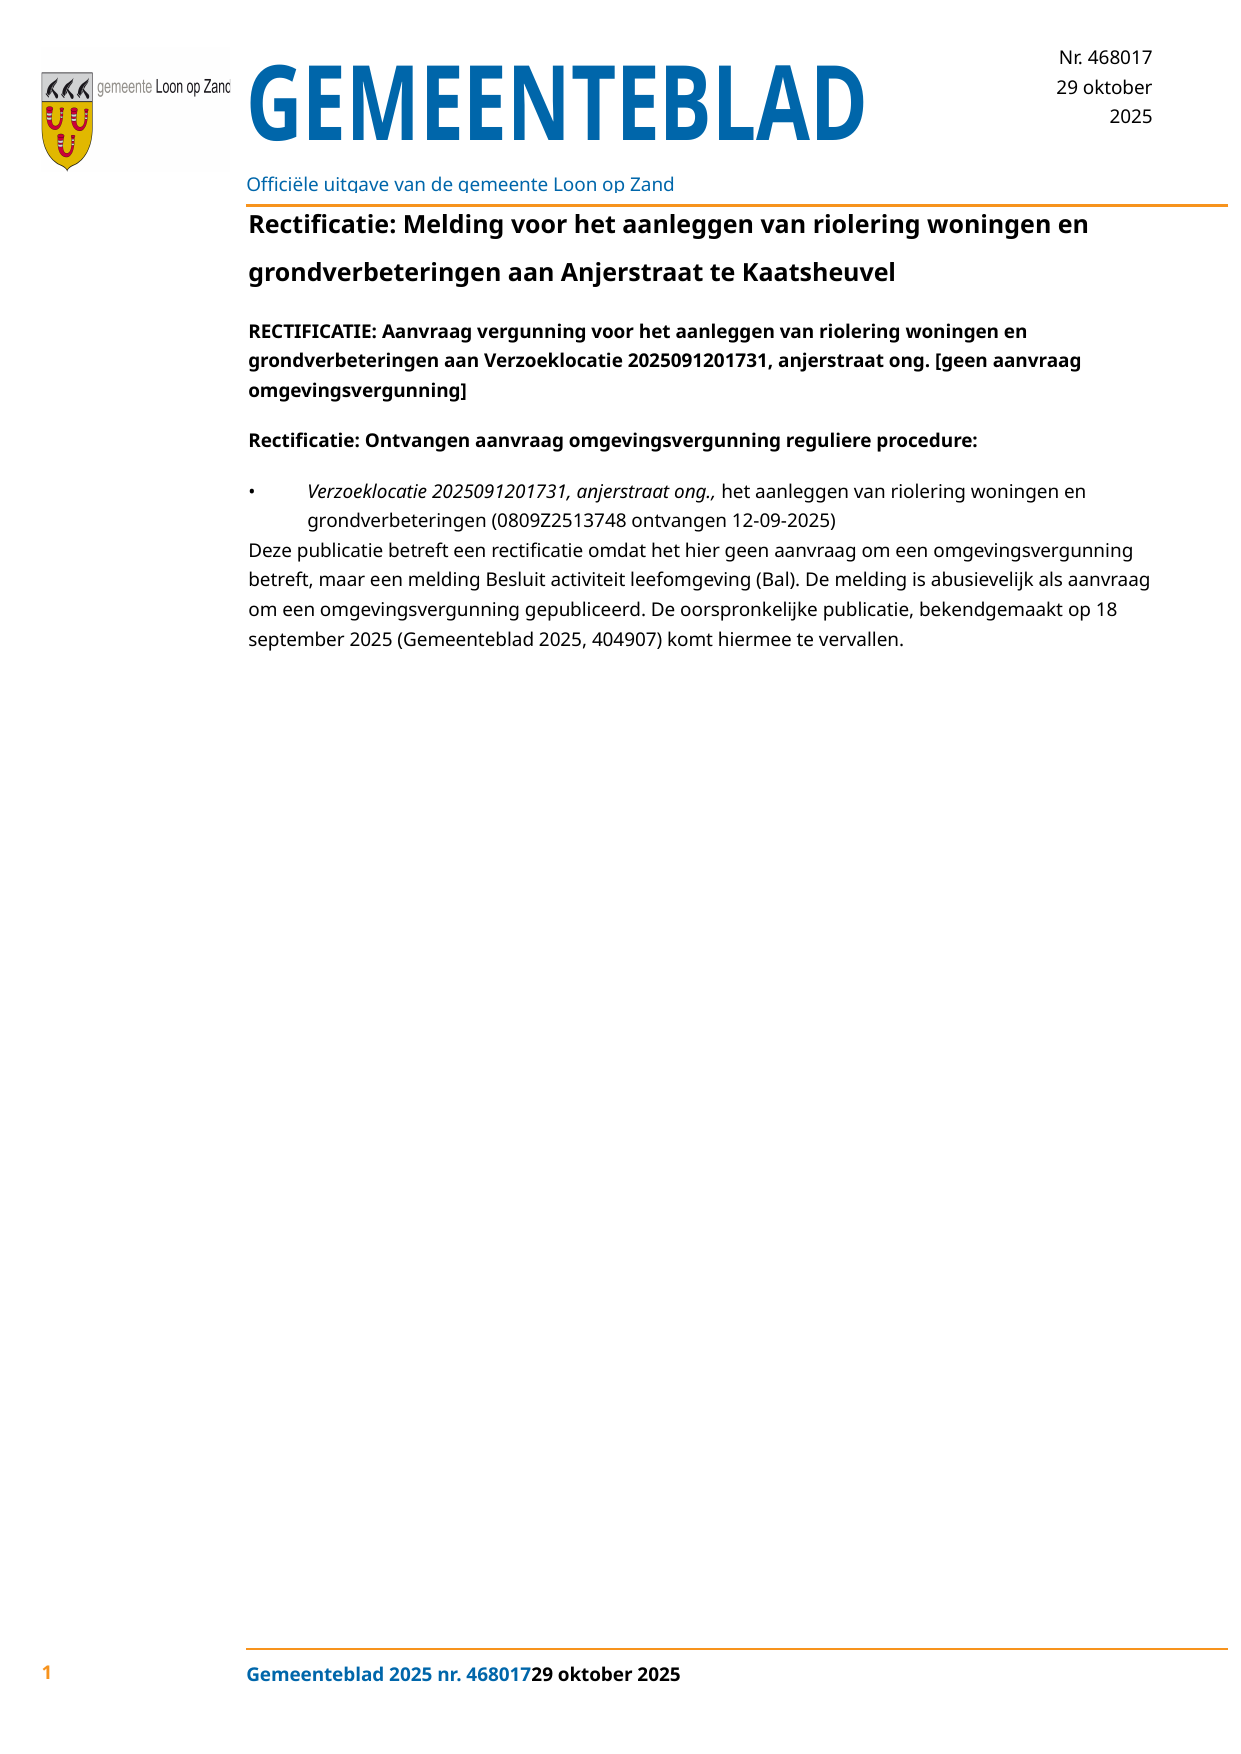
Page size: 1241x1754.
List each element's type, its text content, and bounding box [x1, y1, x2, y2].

text Rectificatie: Melding voor het aanleggen van riolering woningen en grondverbeteringen aan Anjerstraat te Kaatsheuvel [248, 207, 1152, 288]
text RECTIFICATIE: Aanvraag vergunning voor het aanleggen van riolering woningen en grondverbeteringen aan Verzoeklocatie 2025091201731, anjerstraat ong. [geen aanvraag omgevingsvergunning] [248, 318, 1152, 403]
text Rectificatie: Ontvangen aanvraag omgevingsvergunning reguliere procedure: [248, 427, 1152, 453]
list Verzoeklocatie 2025091201731, anjerstraat ong., het aanleggen van riolering woningen en grondverbeteringen (0809Z2513748 ontvangen 12-09-2025) [248, 478, 1152, 533]
picture [41, 47, 231, 172]
text Deze publicatie betreft een rectificatie omdat het hier geen aanvraag om een omgevingsvergunning betreft, maar een melding Besluit activiteit leefomgeving (Bal). De melding is abusievelijk als aanvraag om een omgevingsvergunning gepubliceerd. De oorspronkelijke publicatie, bekendgemaakt op 18 september 2025 (Gemeenteblad 2025, 404907) komt hiermee te vervallen. [248, 537, 1152, 652]
